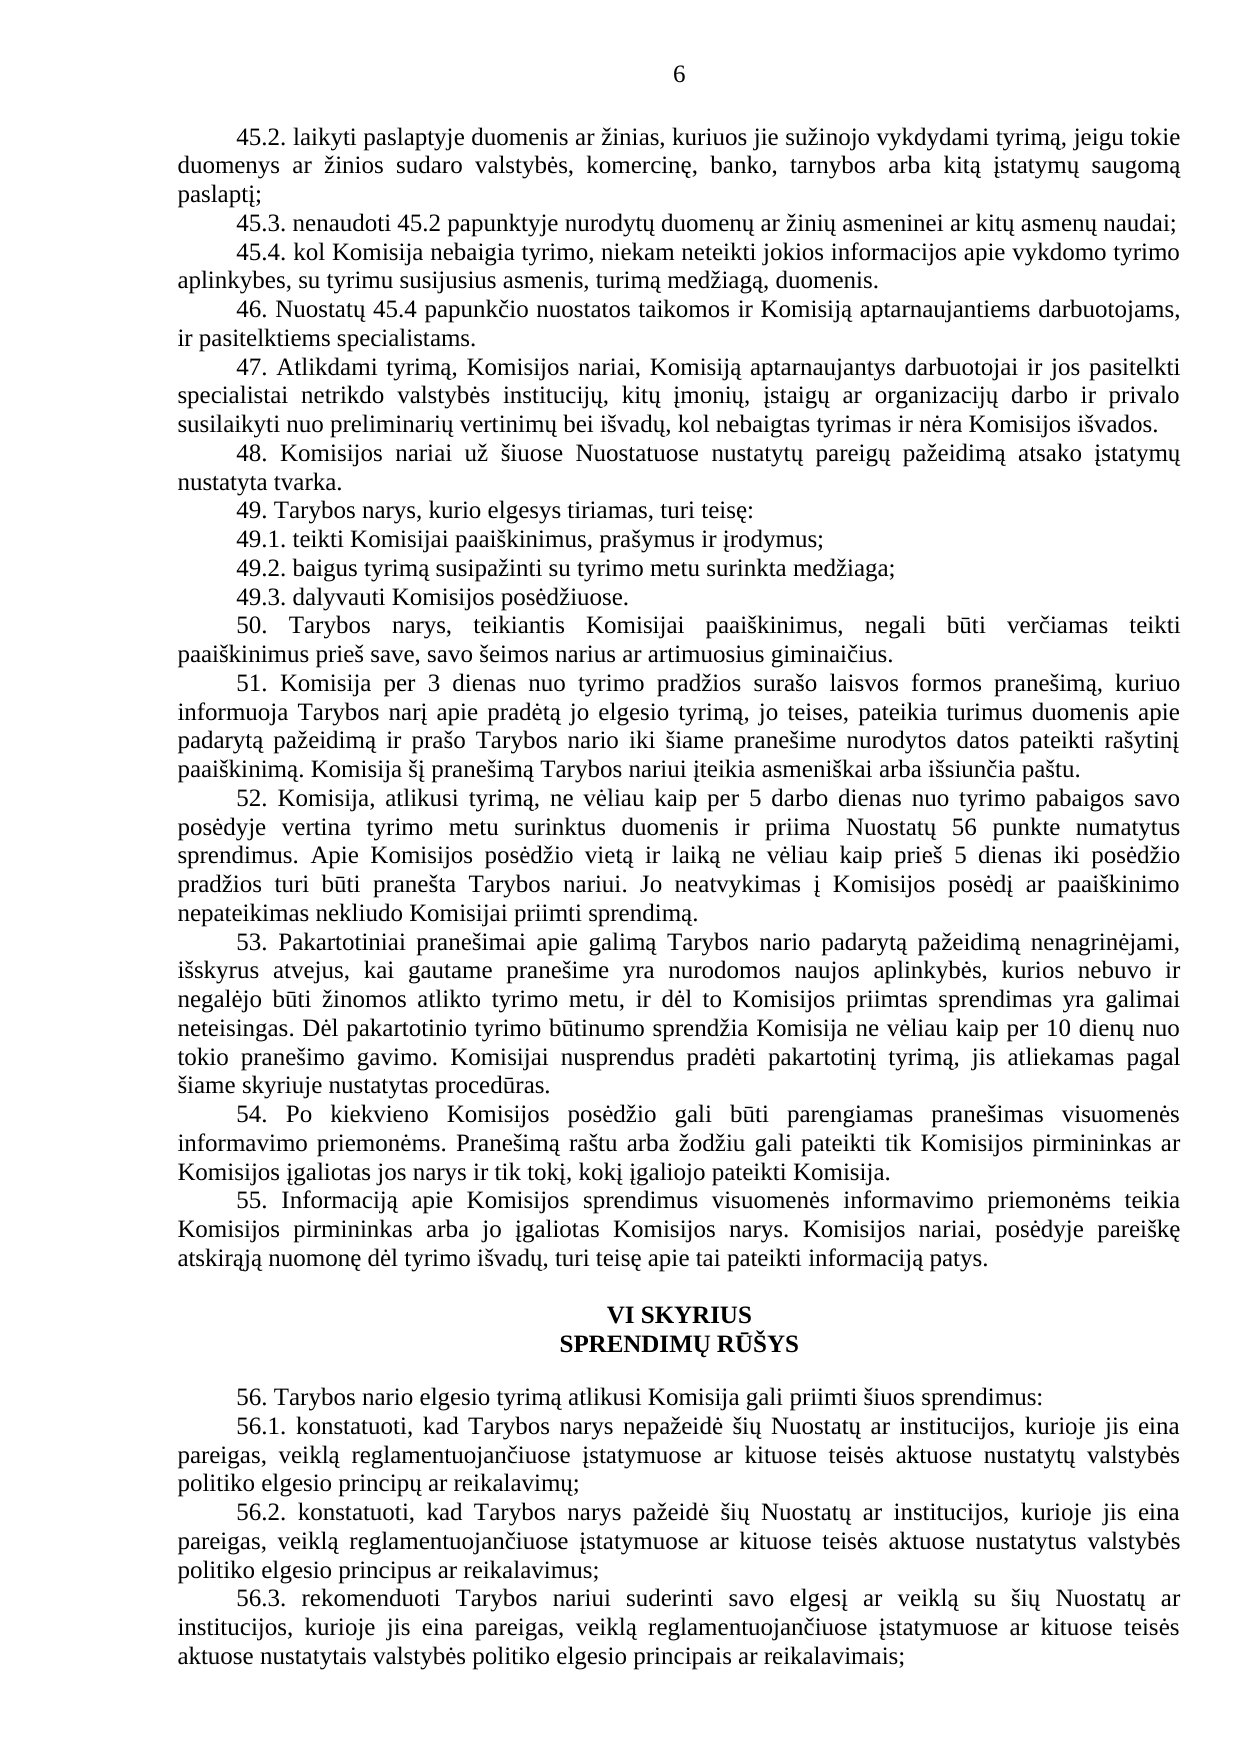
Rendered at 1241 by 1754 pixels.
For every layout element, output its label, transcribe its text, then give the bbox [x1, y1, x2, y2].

text 56. Tarybos nario elgesio tyrimą atlikusi Komisija gali priimti šiuos sprendimus: [177, 1382, 1181, 1411]
text 54. Po kiekvieno Komisijos posėdžio gali būti parengiamas pranešimas visuomenės informavimo priemonėms. Pranešimą raštu arba žodžiu gali pateikti tik Komisijos pirmininkas ar Komisijos įgaliotas jos narys ir tik tokį, kokį įgaliojo pateikti Komisija. [177, 1099, 1181, 1186]
text 49. Tarybos narys, kurio elgesys tiriamas, turi teisę: [177, 496, 1181, 524]
text 51. Komisija per 3 dienas nuo tyrimo pradžios surašo laisvos formos pranešimą, kuriuo informuoja Tarybos narį apie pradėtą jo elgesio tyrimą, jo teises, pateikia turimus duomenis apie padarytą pažeidimą ir prašo Tarybos nario iki šiame pranešime nurodytos datos pateikti rašytinį paaiškinimą. Komisija šį pranešimą Tarybos nariui įteikia asmeniškai arba išsiunčia paštu. [177, 668, 1181, 783]
text 45.2. laikyti paslaptyje duomenis ar žinias, kuriuos jie sužinojo vykdydami tyrimą, jeigu tokie duomenys ar žinios sudaro valstybės, komercinę, banko, tarnybos arba kitą įstatymų saugomą paslaptį; [177, 122, 1181, 208]
text 50. Tarybos narys, teikiantis Komisijai paaiškinimus, negali būti verčiamas teikti paaiškinimus prieš save, savo šeimos narius ar artimuosius giminaičius. [177, 611, 1181, 668]
text 52. Komisija, atlikusi tyrimą, ne vėliau kaip per 5 darbo dienas nuo tyrimo pabaigos savo posėdyje vertina tyrimo metu surinktus duomenis ir priima Nuostatų 56 punkte numatytus sprendimus. Apie Komisijos posėdžio vietą ir laiką ne vėliau kaip prieš 5 dienas iki posėdžio pradžios turi būti pranešta Tarybos nariui. Jo neatvykimas į Komisijos posėdį ar paaiškinimo nepateikimas nekliudo Komisijai priimti sprendimą. [177, 783, 1181, 927]
text 45.4. kol Komisija nebaigia tyrimo, niekam neteikti jokios informacijos apie vykdomo tyrimo aplinkybes, su tyrimu susijusius asmenis, turimą medžiagą, duomenis. [177, 237, 1181, 294]
text SPRENDIMŲ RŪŠYS [177, 1329, 1181, 1358]
text 56.2. konstatuoti, kad Tarybos narys pažeidė šių Nuostatų ar institucijos, kurioje jis eina pareigas, veiklą reglamentuojančiuose įstatymuose ar kituose teisės aktuose nustatytus valstybės politiko elgesio principus ar reikalavimus; [177, 1497, 1181, 1583]
text 49.1. teikti Komisijai paaiškinimus, prašymus ir įrodymus; [177, 524, 1181, 553]
text 45.3. nenaudoti 45.2 papunktyje nurodytų duomenų ar žinių asmeninei ar kitų asmenų naudai; [177, 208, 1181, 237]
text 47. Atlikdami tyrimą, Komisijos nariai, Komisiją aptarnaujantys darbuotojai ir jos pasitelkti specialistai netrikdo valstybės institucijų, kitų įmonių, įstaigų ar organizacijų darbo ir privalo susilaikyti nuo preliminarių vertinimų bei išvadų, kol nebaigtas tyrimas ir nėra Komisijos išvados. [177, 352, 1181, 438]
text 49.3. dalyvauti Komisijos posėdžiuose. [177, 582, 1181, 611]
text 48. Komisijos nariai už šiuose Nuostatuose nustatytų pareigų pažeidimą atsako įstatymų nustatyta tvarka. [177, 438, 1181, 496]
text 56.3. rekomenduoti Tarybos nariui suderinti savo elgesį ar veiklą su šių Nuostatų ar institucijos, kurioje jis eina pareigas, veiklą reglamentuojančiuose įstatymuose ar kituose teisės aktuose nustatytais valstybės politiko elgesio principais ar reikalavimais; [177, 1583, 1181, 1670]
text 49.2. baigus tyrimą susipažinti su tyrimo metu surinkta medžiaga; [177, 553, 1181, 582]
text 46. Nuostatų 45.4 papunkčio nuostatos taikomos ir Komisiją aptarnaujantiems darbuotojams, ir pasitelktiems specialistams. [177, 294, 1181, 352]
text 56.1. konstatuoti, kad Tarybos narys nepažeidė šių Nuostatų ar institucijos, kurioje jis eina pareigas, veiklą reglamentuojančiuose įstatymuose ar kituose teisės aktuose nustatytų valstybės politiko elgesio principų ar reikalavimų; [177, 1411, 1181, 1497]
text 55. Informaciją apie Komisijos sprendimus visuomenės informavimo priemonėms teikia Komisijos pirmininkas arba jo įgaliotas Komisijos narys. Komisijos nariai, posėdyje pareiškę atskirąją nuomonę dėl tyrimo išvadų, turi teisę apie tai pateikti informaciją patys. [177, 1186, 1181, 1272]
text VI SKYRIUS [177, 1301, 1181, 1329]
text 53. Pakartotiniai pranešimai apie galimą Tarybos nario padarytą pažeidimą nenagrinėjami, išskyrus atvejus, kai gautame pranešime yra nurodomos naujos aplinkybės, kurios nebuvo ir negalėjo būti žinomos atlikto tyrimo metu, ir dėl to Komisijos priimtas sprendimas yra galimai neteisingas. Dėl pakartotinio tyrimo būtinumo sprendžia Komisija ne vėliau kaip per 10 dienų nuo tokio pranešimo gavimo. Komisijai nusprendus pradėti pakartotinį tyrimą, jis atliekamas pagal šiame skyriuje nustatytas procedūras. [177, 927, 1181, 1099]
